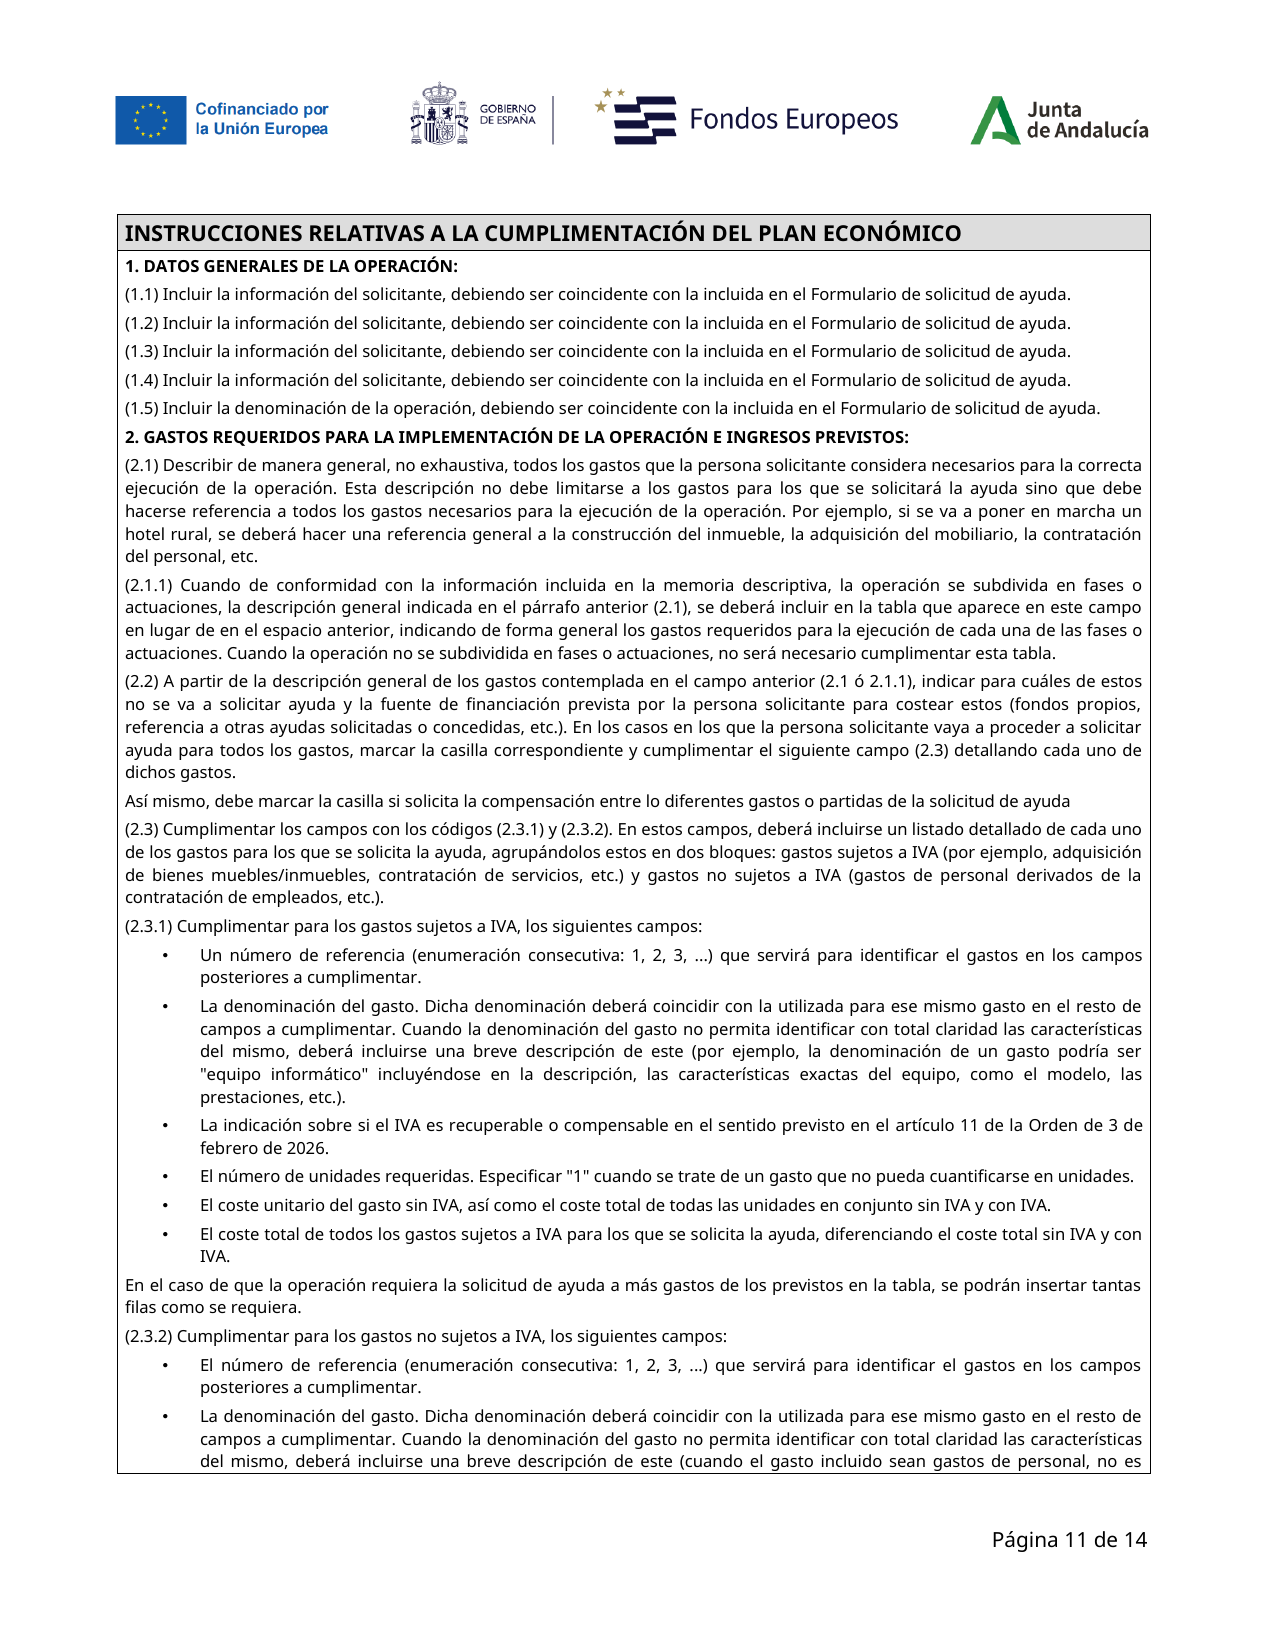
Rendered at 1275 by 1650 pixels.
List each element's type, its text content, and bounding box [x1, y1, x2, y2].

table_header INSTRUCCIONES RELATIVAS A LA CUMPLIMENTACIÓN DEL PLAN ECONÓMICO [118, 215, 1150, 250]
table_cell 1. DATOS GENERALES DE LA OPERACIÓN: (1.1) Incluir la información del solicitante, debiendo ser coincidente con la incluida en el Formulario de solicitud de ayuda. (1.2) Incluir la información del solicitante, debiendo ser coincidente con la incluida en el Formulario de solicitud de ayuda. (1.3) Incluir la información del solicitante, debiendo ser coincidente con la incluida en el Formulario de solicitud de ayuda. (1.4) Incluir la información del solicitante, debiendo ser coincidente con la incluida en el Formulario de solicitud de ayuda. (1.5) Incluir la denominación de la operación, debiendo ser coincidente con la incluida en el Formulario de solicitud de ayuda. 2. GASTOS REQUERIDOS PARA LA IMPLEMENTACIÓN DE LA OPERACIÓN E INGRESOS PREVISTOS: (2.1) Describir de manera general, no exhaustiva, todos los gastos que la persona solicitante considera necesarios para la correcta ejecución de la operación. Esta descripción no debe limitarse a los gastos para los que se solicitará la ayuda sino que debe hacerse referencia a todos los gastos necesarios para la ejecución de la operación. Por ejemplo, si se va a poner en marcha un hotel rural, se deberá hacer una referencia general a la construcción del inmueble, la adquisición del mobiliario, la contratación del personal, etc. (2.1.1) Cuando de conformidad con la información incluida en la memoria descriptiva, la operación se subdivida en fases o actuaciones, la descripción general indicada en el párrafo anterior (2.1), se deberá incluir en la tabla que aparece en este campo en lugar de en el espacio anterior, indicando de forma general los gastos requeridos para la ejecución de cada una de las fases o actuaciones. Cuando la operación no se subdividida en fases o actuaciones, no será necesario cumplimentar esta tabla. (2.2) A partir de la descripción general de los gastos contemplada en el campo anterior (2.1 ó 2.1.1), indicar para cuáles de estos no se va a solicitar ayuda y la fuente de financiación prevista por la persona solicitante para costear estos (fondos propios, referencia a otras ayudas solicitadas o concedidas, etc.). En los casos en los que la persona solicitante vaya a proceder a solicitar ayuda para todos los gastos, marcar la casilla correspondiente y cumplimentar el siguiente campo (2.3) detallando cada uno de dichos gastos. Así mismo, debe marcar la casilla si solicita la compensación entre lo diferentes gastos o partidas de la solicitud de ayuda (2.3) Cumplimentar los campos con los códigos (2.3.1) y (2.3.2). En estos campos, deberá incluirse un listado detallado de cada uno de los gastos para los que se solicita la ayuda, agrupándolos estos en dos bloques: gastos sujetos a IVA (por ejemplo, adquisición de bienes muebles/inmuebles, contratación de servicios, etc.) y gastos no sujetos a IVA (gastos de personal derivados de la contratación de empleados, etc.). (2.3.1) Cumplimentar para los gastos sujetos a IVA, los siguientes campos: Un número de referencia (enumeración consecutiva: 1, 2, 3, ...) que servirá para identificar el gastos en los campos posteriores a cumplimentar. La denominación del gasto. Dicha denominación deberá coincidir con la utilizada para ese mismo gasto en el resto de campos a cumplimentar. Cuando la denominación del gasto no permita identificar con total claridad las características del mismo, deberá incluirse una breve descripción de este (por ejemplo, la denominación de un gasto podría ser "equipo informático" incluyéndose en la descripción, las características exactas del equipo, como el modelo, las prestaciones, etc.). La indicación sobre si el IVA es recuperable o compensable en el sentido previsto en el artículo 11 de la Orden de 3 de febrero de 2026. El número de unidades requeridas. Especificar "1" cuando se trate de un gasto que no pueda cuantificarse en unidades. El coste unitario del gasto sin IVA, así como el coste total de todas las unidades en conjunto sin IVA y con IVA. El coste total de todos los gastos sujetos a IVA para los que se solicita la ayuda, diferenciando el coste total sin IVA y con IVA. En el caso de que la operación requiera la solicitud de ayuda a más gastos de los previstos en la tabla, se podrán insertar tantas filas como se requiera. (2.3.2) Cumplimentar para los gastos no sujetos a IVA, los siguientes campos: El número de referencia (enumeración consecutiva: 1, 2, 3, ...) que servirá para identificar el gastos en los campos posteriores a cumplimentar. La denominación del gasto. Dicha denominación deberá coincidir con la utilizada para ese mismo gasto en el resto de campos a cumplimentar. Cuando la denominación del gasto no permita identificar con total claridad las características del mismo, deberá incluirse una breve descripción de este (cuando el gasto incluido sean gastos de personal, no es necesario entrar en excesivo detalle ya que en el campo (4) se solicita esa descripción). Cuando el gasto cuente con algún tipo desglose, describir y cuantificar dicho desglose (cuando el gasto incluido sean gastos de personal, no es necesario entrar en excesivo detalle ya que en el campo (4) se solicita ese desglose cuantificado). El coste total de cada gasto y el sumatorio de todos los gastos no sujetos a IVA para los que se solicita la ayuda. (2.4) El presente campo únicamente deberá cumplimentarse cuando la persona solicitante sea una entidad pública o una entidad privada sin ánimo de lucro, la operación sea de carácter puntual/eventual y esté previsto generar ingresos durante su desarrollo (por ejemplo, desarrollo de un actividad de formación en la que se cobra a los alumnos, desarrollo de evento en el que se cobra a los asistentes, etc.). Deberá justificarse la metodología utilizada para realizar la previsión de ingresos (por ejemplo, en el caso de una actividad formativa, previsión de alumnos y coste de la actividad que deberá abonar cada uno de ellos). Este apartado no debe cumplimentarse cuando la persona solicitante sea una empresa privada (autónomo, sociedad, etc.) o cuando la persona solicitante sea una entidad pública o privada sin ánimo de lucro y la operación esté destinada a la puesta en marcha o mejora de actividades permanentes (ayudas a infraestructuras o equipamientos donde se desarrollen actividades de forma continua, ayudas para poner en marcha o mejorar servicios permanentes, etc.). 3. PRESUPUESTOS, FACTURAS PROFORMA Y MECANISMOS PARA CUANTIFICAR LOS GASTOS: (3) Enumerar todos los gastos recogidos en el apartado (2.3) utilizando para ello los números de referencia correlativos utilizados en las tablas (2.3.1) y (2.3.2) e indicando la denominación de cada gasto (únicamente la denominación (no incluir la descripción). (3.1) Para cada gasto deberán concretarse los tres presupuestos/facturas proforma utilizados para realizar la moderación de costes, especificando el presupuesto/factura proforma seleccionado, de conformidad con lo establecido en el artículo 26.5, letra a) de la Orden de 3 de febrero de 2026. Para cada uno de los presupuestos/facturas proforma deberá indicarse el proveedor, la fecha y el importe sin IVA y con IVA. Los documentos relativos a esos presupuestos/facturas proforma deberán especificarse en el apartado (4) de este plan económico y adjuntarse al mismo. (3.2) La casilla correspondiente a este apartado únicamente deberá marcarse y cumplimentarse cuando solo se haya presentado una oferta (un solo presupuesto/factura proforma) o cuando, habiéndose presentado las tres ofertas, no se haya seleccionado la más económica. En cualquiera de los dos casos indicados, deberá justificarse ya que supondría un incumplimiento de la regla general establecida en el artículo 26.5, letra a) de la Orden de 3 de febrero de 2026. (3.3) Cuando entre los gastos para los que se solicita la ayuda, haya gastos cuya cuantificación y moderación de costes no se realice a través de presupuestos o facturas proforma, deberá marcarse la casilla y procederse a describir el gasto, el posible desglose en su caso y el mecanismo aplicado para determinar la cuantía del gasto de conformidad con lo establecido en el artículo 14.4 de la Orden de 3 de febrero de 2026. A modo de ejemplo, entrarían en este apartado los costes de personal de un nuevo empleo creado, debiendo desglosarse (salario bruto y cuotas patronales, por ejemplo) e indicarse el período (meses) para el cuál se solicita la ayuda, las cuantías y el origen de las mismas (salario según categoría y convenio colectivo aplicable, etc.). 4. INFORMACIÓN COMPLEMENTARIA APLICABLE A DETERMINADOS GASTOS. (4) Cumplimentar la información requerida, únicamente, cuando alguno de los gastos de los indicados a continuación se encuentre entre los gastos para los que se solicita la ayuda: Realización de obras --> cumplimentar la información del campo (4.1). Gastos/contratación de personal --> cumplimentar la información del campo (4.2). Gastos propios mediante la aplicación de un mecanismo de imputación proporcional --> cumplimentar la información del campo (4.3). (4.1) Cumplimentar cuando en el marco de la operación, se soliciten ayudas a la realización de obras: Número de referencia del gasto: número de referencia ya utilizado en los campos (2) y (3). Denominación del gasto: denominación del gasto ya utilizada en los campos (2) y (3). Mecanismo de ejecución. Indicar si la obra se llevará cabo a través de: En los casos en los que a la persona beneficiaria le sea de aplicación la Ley 9/2017, de 8 de noviembre, de Contratos del Sector Público, indicar si la obra se realiza mediante licitación o a través de medios propios no personificados (art. 30 de la Ley de CSP). En los casos en los que a la persona beneficiaria no le sea de aplicación la Ley 9/2017, de 8 de noviembre, de Contratos del Sector Público, indicar si la obra se realiza por contrata a través de ejecución directa con medios propios. Necesidad de proyecto: especificar si la obra requiere proyecto de conformidad con lo establecido en el artículo 2.2 de la Ley 38/1999, de 5 de noviembre, de Ordenación de la Edificación. Licencia administrativa requerida: indicar el tipo de licencia administrativa (obra mayor, obra menor, etc.). Titularidad del derecho: indicar qué tipo de titularidad del derecho ostenta la persona solicitante de la ayuda de conformidad con el artículo 6.11 de la Orden de de 3 de febrero de 2026. Localización: indicar claramente la localización de la obra (provincia, municipio, polígono, parcela, referencia catastral, etc.). Finalidad y descripción general de la obra: incluir una descripción general que permita identificar de forma global el objetivo perseguido y los trabajos necesarios. Desglose del presupuesto de la obra en Presupuesto de ejecución material, Gastos generales (máximo 13% del PEM) y Beneficio industrial (máximo 6% del PEM) indicándose el Presupuesto total resultante sin IVA y con IVA. Cuando el desglose del presupuesto de la obra no se corresponda con lo previsto anteriormente, realizar el desglose que corresponda e incluirlo en la tabla. Cuantía total para la que se solicita la ayuda. (4.2) Cumplimentar la información indicada a continuación, cuando en el marco de la operación se soliciten ayudas para costear los gastos de personal de nuevos empleos creados: (4.2.1) Cumplimentar cuando la persona solicitante sea un trabajador autónomo y solicite ayuda para costear la cuota mensual de conformidad con lo establecido en el artículo 10.4 de la Orden de 3 de febrero de 2026. Se deberá cumplimentar: El número de referencia y la denominación del gasto, ya utilizados en los campos (2) y (3). La cuota de autónomo que corresponda y el número de meses para los que se solicita la ayuda, indicándose la cuantía total resultante de multiplicar la cuantía indicada por los meses solicitados. (4.2.2) Cumplimentar cuando la persona solicitante cree nuevos empleos por cuenta ajena, de carácter temporal, destinados a desarrollar una actividad concreta y limitada en el tiempo necesaria para la ejecución de la operación para la que se solicita la ayuda (por ejemplo, contratación de personal docente para el desarrollo de una actividad formativa, etc.). Se deberá cumplimentar: El número de referencia y la denominación del gasto, ya utilizados en los campos (2) y (3). El grupo de cotización correspondiente a la categoría profesional. El tipo de jornada (completa, media jornada, etc.). Cuando la jornada sea inferior a la completa, deberá indicarse el porcentaje con respecto a esta de conformidad con el convenio aplicable. El período de subvencionabilidad entendido este como el período para el cual se solicita la ayuda (por ejemplo, si una actividad formativa tiene una duración de 6 meses y se solicita ayuda para 2 de ellos, se indicará "2 meses" independientemente del tipo de jornada aplicable durante esos 2 meses). La justificación de la necesidad del empleo para el que se solicita la ayuda y su vínculo con la operación y los objetivos de esta. El coste salarial del contrato cuyo desglose dependerá del tipo de contrato que se vaya a realizar, la actividad, etc. Debido a la variabilidad de tipos de actividades, no se establece un desglose común pudiendo ser establecido por la persona solicitante de la ayuda. El número de unidades para las que se solicita ayuda que servirá para el cálculo de la cuantía total para la que se solicita la ayuda (por ejemplo, número de horas en el caso de una actividad formativa). Cuando se solicite ayuda para la creación de varios empleos, podrán insertarse nuevas filas en la tabla para recoger la información necesaria. (4.2.3) Cumplimentar cuando la persona solicitante cree nuevos empleos por cuenta ajena, de carácter permanente, destinados a desarrollar una actividad que requiera continuidad en el tiempo y que esté vinculada a la operación para la que se solicita la ayuda (por ejemplo, contratación del personal requerido para el funcionamiento normal de una nueva actividad turística, etc.). Se deberá cumplimentar: El número de referencia y la denominación del gasto, ya utilizados en los campos (2) y (3). El grupo de cotización correspondiente a la categoría profesional. El tipo de contrato (indefinido/fijo-discontinuo) y jornada (completa, media jornada, etc.). Cuando la jornada sea inferior a la completa, deberá indicarse el porcentaje con respecto a esta de conformidad con el convenio aplicable. El período de subvencionabilidad entendido este como el período para el cual se solicita la ayuda (por ejemplo, se solicita la ayuda para los 3 primeros meses de trabajo de la persona gerente que se encargará de la dirección de la nueva empresa). La justificación de la necesidad del empleo para el que se solicita la ayuda y su vínculo con la operación y los objetivos de esta. El coste salarial desglosado (salario base, complementos salariales, pagas extra, cuotas patronales y otras prestaciones obligatorias según la normativa o el convenio aplicable). La cuantía total para la que se solicita la ayuda que dependerá del coste salarial indicado y el período de subvencionabilidad recogido anteriormente. Cuando se solicite ayuda para la creación de varios empleos, podrán insertarse nuevas filas en la tabla para recoger la información necesaria. (4.3) Cumplimentar cuando la persona solicitante requiera imputar gastos propios a la operación para la que se solicita la ayuda. En su caso, deberá incluirse el mecanismo de imputación proporcional aplicado para la determinación de la cuantía para la que se solicita la ayuda. 5. DOCUMENTACIÓN: (5.1) Indicar la documentación que se adjunta al Plan económico para, en su caso, justificar cualquiera de los aspectos que se hayan reflejado en el mismo. [118, 251, 1150, 1473]
picture [113, 77, 1152, 150]
